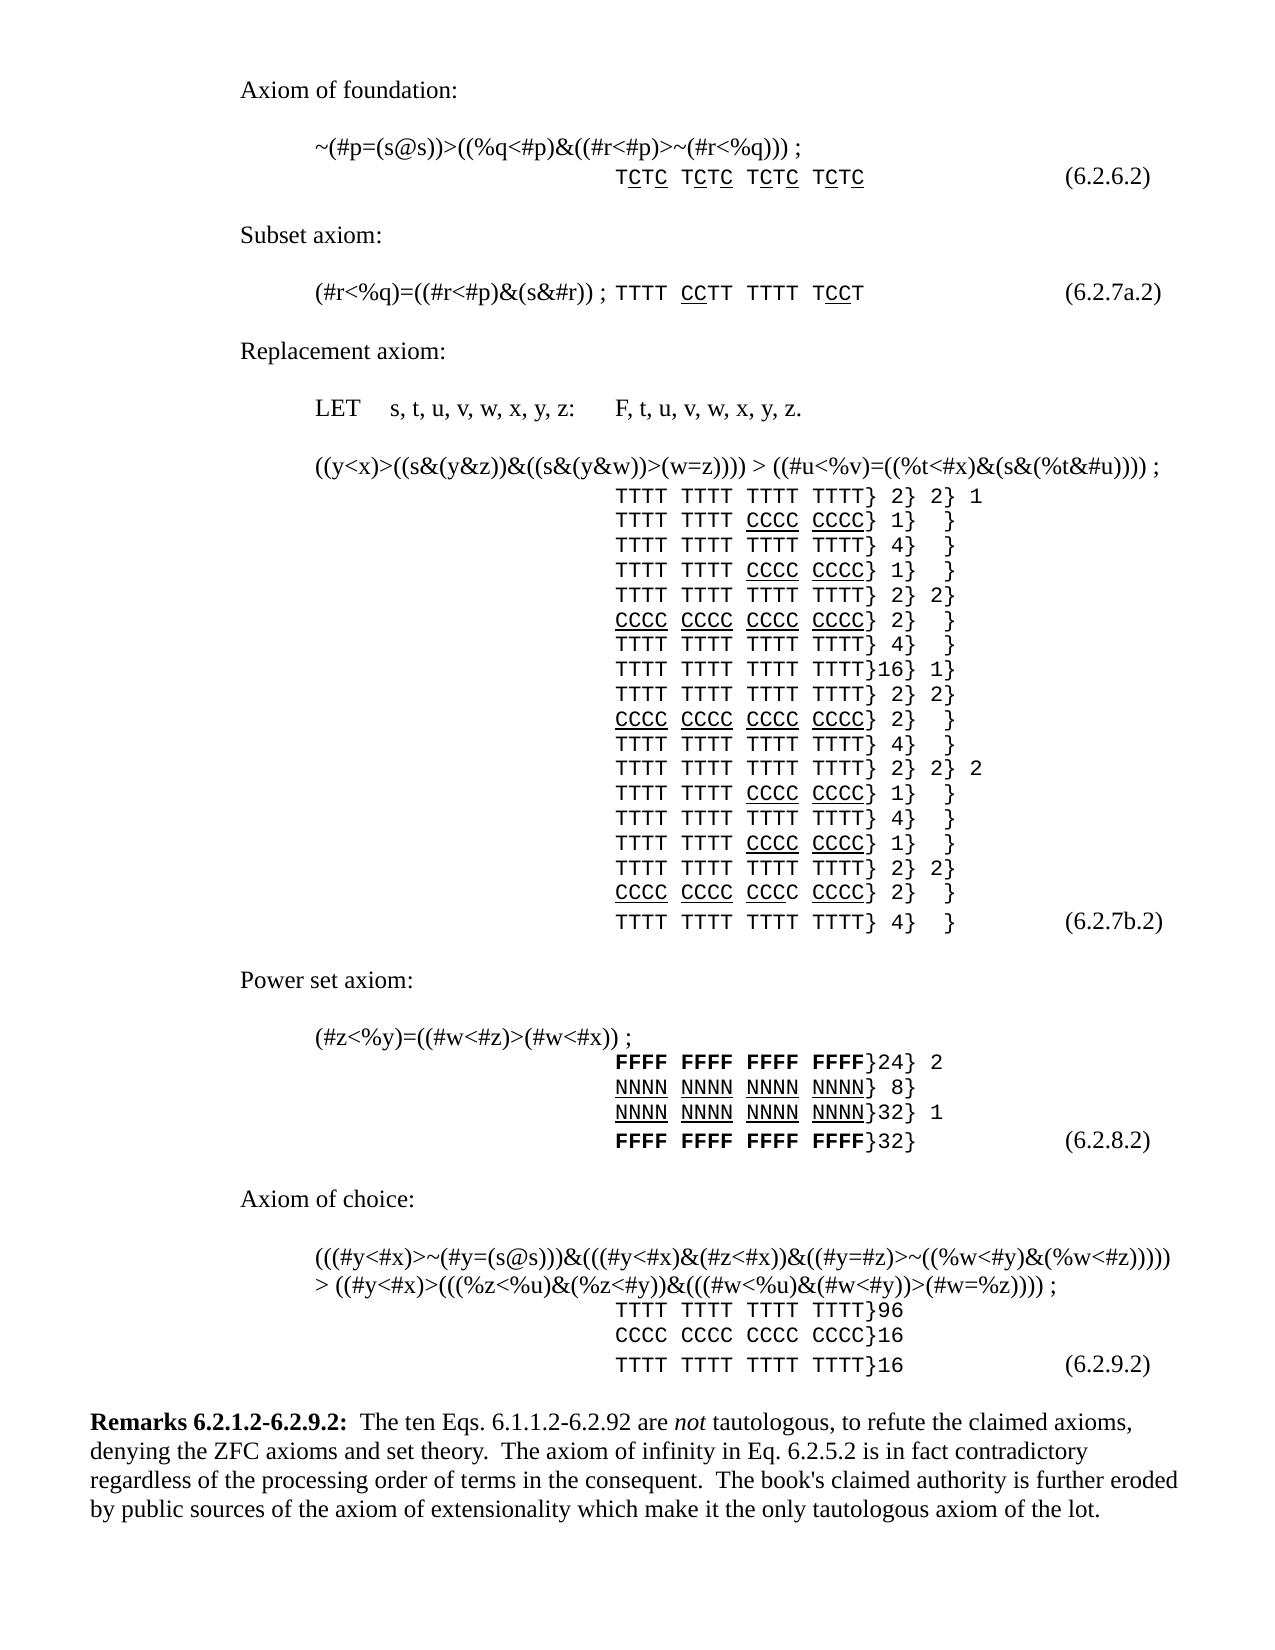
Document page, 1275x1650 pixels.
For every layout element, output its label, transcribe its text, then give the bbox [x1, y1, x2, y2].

text FFFF FFFF FFFF FFFF}24} 2 [615, 1051, 1185, 1076]
text TTTT TTTT TTTT TTTT} 2} 2} [540, 683, 1185, 708]
text TTTT TTTT TTTT TTTT}16} 1} [540, 658, 1185, 683]
text Power set axiom: [90, 965, 1185, 994]
text (#z<%y)=((#w<#z)>(#w<#x)) ; [315, 1022, 1185, 1051]
text CCCC CCCC CCCC CCCC} 2} } [540, 882, 1185, 906]
text TTTT TTTT TTTT TTTT} 4} } [540, 733, 1185, 758]
text TTTT TTTT TTTT TTTT} 4} } (6.2.7b.2) [540, 906, 1185, 936]
text CCCC CCCC CCCC CCCC}16 [615, 1324, 1185, 1349]
text TCTC TCTC TCTC TCTC (6.2.6.2) [315, 161, 1185, 191]
text CCCC CCCC CCCC CCCC} 2} } [540, 609, 1185, 634]
text Axiom of choice: [90, 1184, 1185, 1213]
text (((#y<#x)>~(#y=(s@s)))&(((#y<#x)&(#z<#x))&((#y=#z)>~((%w<#y)&(%w<#z))))) > ((#y<#x)>(((%z<%u)&(%z<#y))&(((#w<%u)&(#w<#y))>(#w=%z)))) ; [315, 1242, 1185, 1299]
text TTTT TTTT TTTT TTTT} 2} 2} 1 [540, 480, 1185, 510]
text Axiom of foundation: [90, 75, 1185, 104]
text TTTT TTTT TTTT TTTT} 4} } [540, 807, 1185, 832]
text TTTT TTTT CCCC CCCC} 1} } [540, 510, 1185, 534]
text NNNN NNNN NNNN NNNN} 8} [615, 1076, 1185, 1101]
text TTTT TTTT TTTT TTTT} 2} 2} [540, 584, 1185, 609]
text TTTT TTTT TTTT TTTT} 2} 2} 2 [540, 758, 1185, 782]
text NNNN NNNN NNNN NNNN}32} 1 [615, 1101, 1185, 1126]
text TTTT TTTT TTTT TTTT}16 (6.2.9.2) [315, 1349, 1185, 1379]
text Subset axiom: [90, 220, 1185, 249]
text Remarks 6.2.1.2-6.2.9.2: The ten Eqs. 6.1.1.2-6.2.92 are not tautologous, to refute the claimed axioms, denying the ZFC axioms and set theory. The axiom of infinity in Eq. 6.2.5.2 is in fact contradictory regardless of the processing order of terms in the consequent. The book's claimed authority is further eroded by public sources of the axiom of extensionality which make it the only tautologous axiom of the lot. [90, 1407, 1185, 1522]
text TTTT TTTT TTTT TTTT} 4} } [540, 634, 1185, 658]
text TTTT TTTT TTTT TTTT}96 [615, 1299, 1185, 1324]
text TTTT TTTT TTTT TTTT} 4} } [540, 534, 1185, 559]
text (#r<%q)=((#r<#p)&(s&#r)) ; TTTT CCTT TTTT TCCT (6.2.7a.2) [315, 277, 1185, 307]
text LET s, t, u, v, w, x, y, z: F, t, u, v, w, x, y, z. [90, 393, 1185, 422]
text ((y<x)>((s&(y&z))&((s&(y&w))>(w=z)))) > ((#u<%v)=((%t<#x)&(s&(%t&#u)))) ; [315, 451, 1185, 480]
text CCCC CCCC CCCC CCCC} 2} } [540, 708, 1185, 733]
text TTTT TTTT CCCC CCCC} 1} } [540, 782, 1185, 807]
text Replacement axiom: [90, 336, 1185, 365]
text TTTT TTTT CCCC CCCC} 1} } [540, 832, 1185, 857]
text TTTT TTTT TTTT TTTT} 2} 2} [540, 857, 1185, 882]
text FFFF FFFF FFFF FFFF}32} (6.2.8.2) [615, 1126, 1185, 1156]
text ~(#p=(s@s))>((%q<#p)&((#r<#p)>~(#r<%q))) ; [315, 132, 1185, 161]
text TTTT TTTT CCCC CCCC} 1} } [540, 559, 1185, 584]
